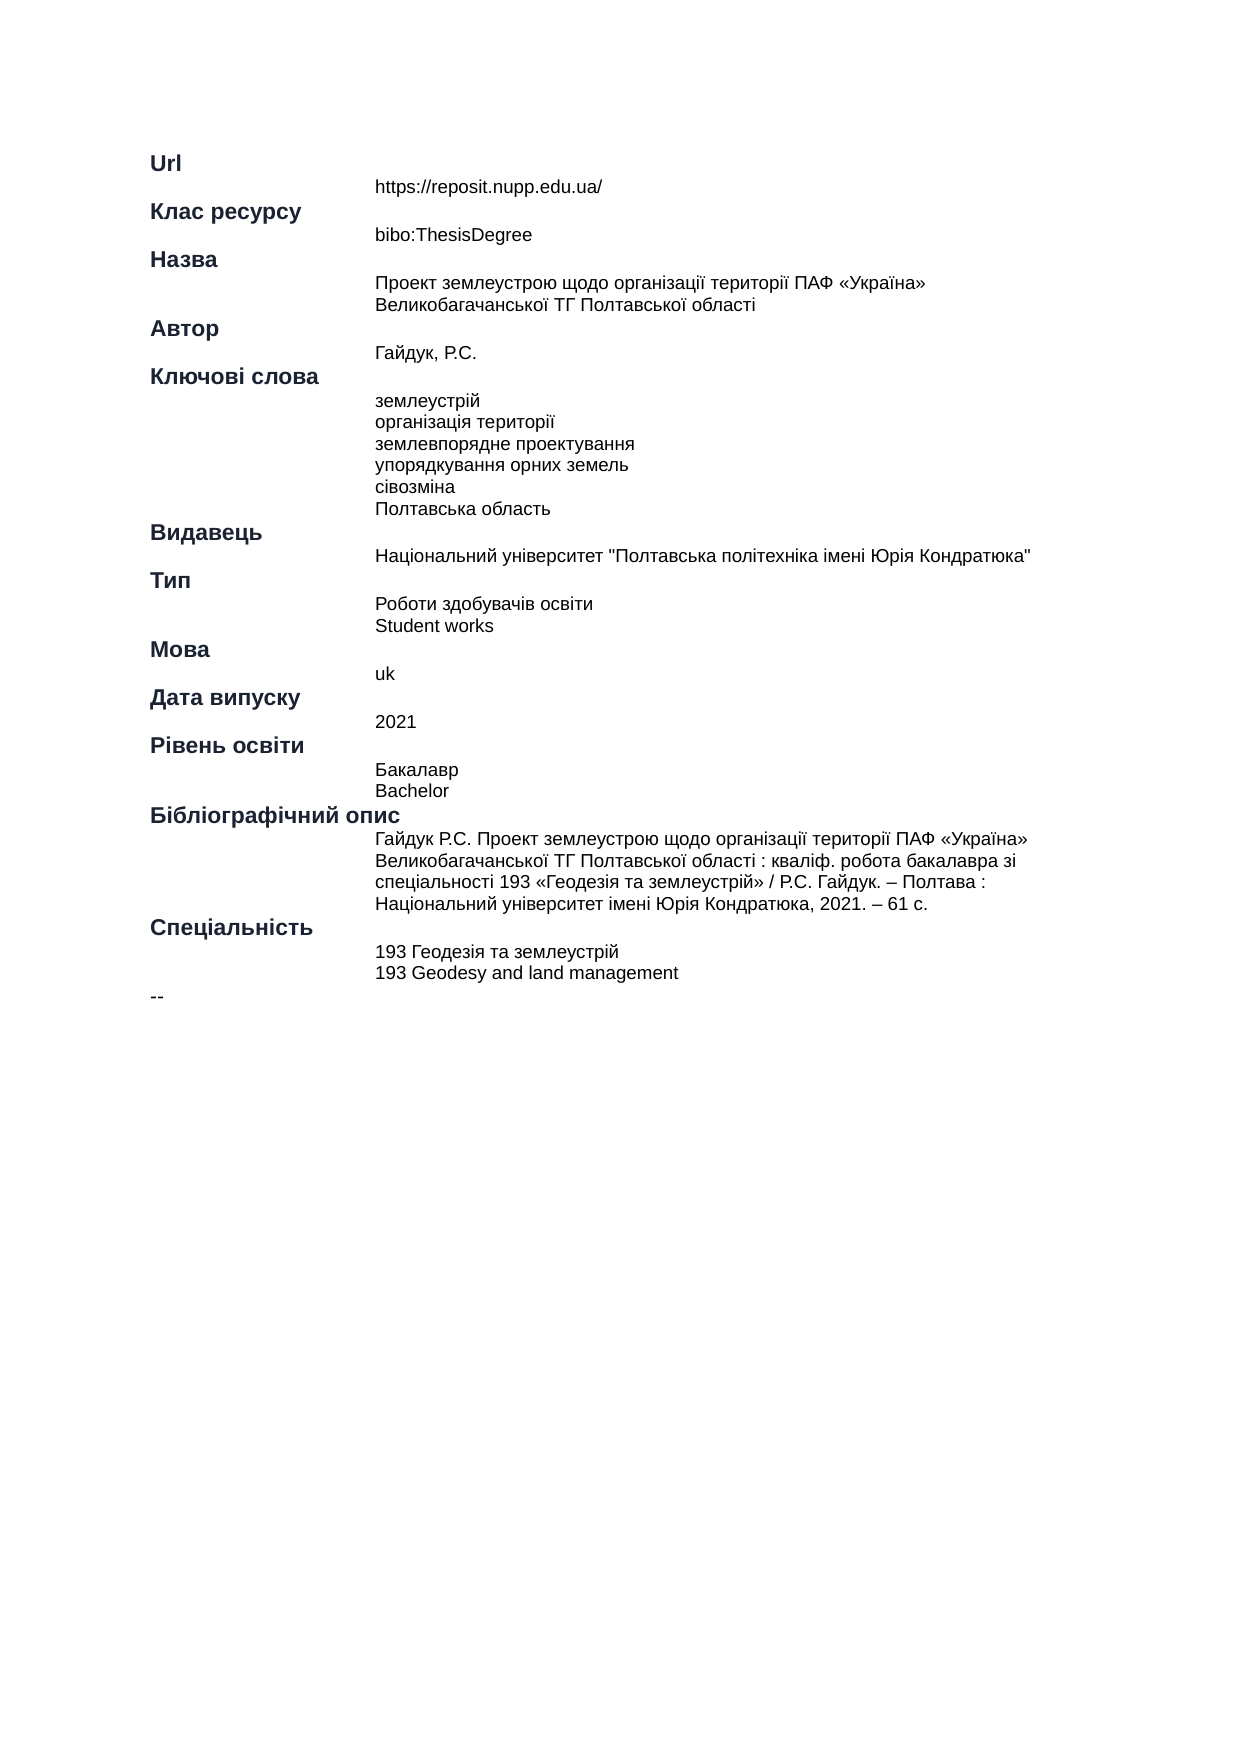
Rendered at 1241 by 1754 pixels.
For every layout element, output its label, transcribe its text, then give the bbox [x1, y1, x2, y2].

text Bachelor [375, 780, 1090, 802]
text uk [375, 663, 1090, 684]
text -- [150, 984, 1090, 1008]
text Роботи здобувачів освіти [375, 593, 1090, 615]
text Клас ресурсу [150, 198, 1090, 224]
text Полтавська область [375, 497, 1090, 519]
text організація території [375, 411, 1090, 433]
text Мова [150, 636, 1090, 663]
text Гайдук, Р.С. [375, 342, 1090, 363]
text Національний університет "Полтавська політехніка імені Юрія Кондратюка" [375, 545, 1090, 567]
text 193 Geodesy and land management [375, 962, 1090, 984]
text Проект землеустрою щодо організації території ПАФ «Україна» Великобагачанської ТГ Полтавської області [375, 272, 1090, 315]
text сівозміна [375, 476, 1090, 497]
text 2021 [375, 711, 1090, 732]
text Гайдук Р.С. Проект землеустрою щодо організації території ПАФ «Україна» Великобагачанської ТГ Полтавської області : кваліф. робота бакалавра зі спеціальності 193 «Геодезія та землеустрій» / Р.С. Гайдук. – Полтава : Національний університет імені Юрія Кондратюка, 2021. – 61 с. [375, 828, 1090, 914]
text Student works [375, 615, 1090, 636]
text Автор [150, 315, 1090, 342]
text Назва [150, 246, 1090, 272]
text упорядкування орних земель [375, 454, 1090, 476]
text https://reposit.nupp.edu.ua/ [375, 176, 1090, 198]
text землевпорядне проектування [375, 433, 1090, 454]
text Бібліографічний опис [150, 802, 1090, 828]
text Видавець [150, 519, 1090, 545]
text землеустрій [375, 389, 1090, 411]
text Url [150, 150, 1090, 176]
text Спеціальність [150, 914, 1090, 941]
text Бакалавр [375, 758, 1090, 780]
text 193 Геодезія та землеустрій [375, 941, 1090, 962]
text Рівень освіти [150, 732, 1090, 758]
text Тип [150, 567, 1090, 593]
text Дата випуску [150, 684, 1090, 711]
text Ключові слова [150, 363, 1090, 389]
text bibo:ThesisDegree [375, 224, 1090, 246]
